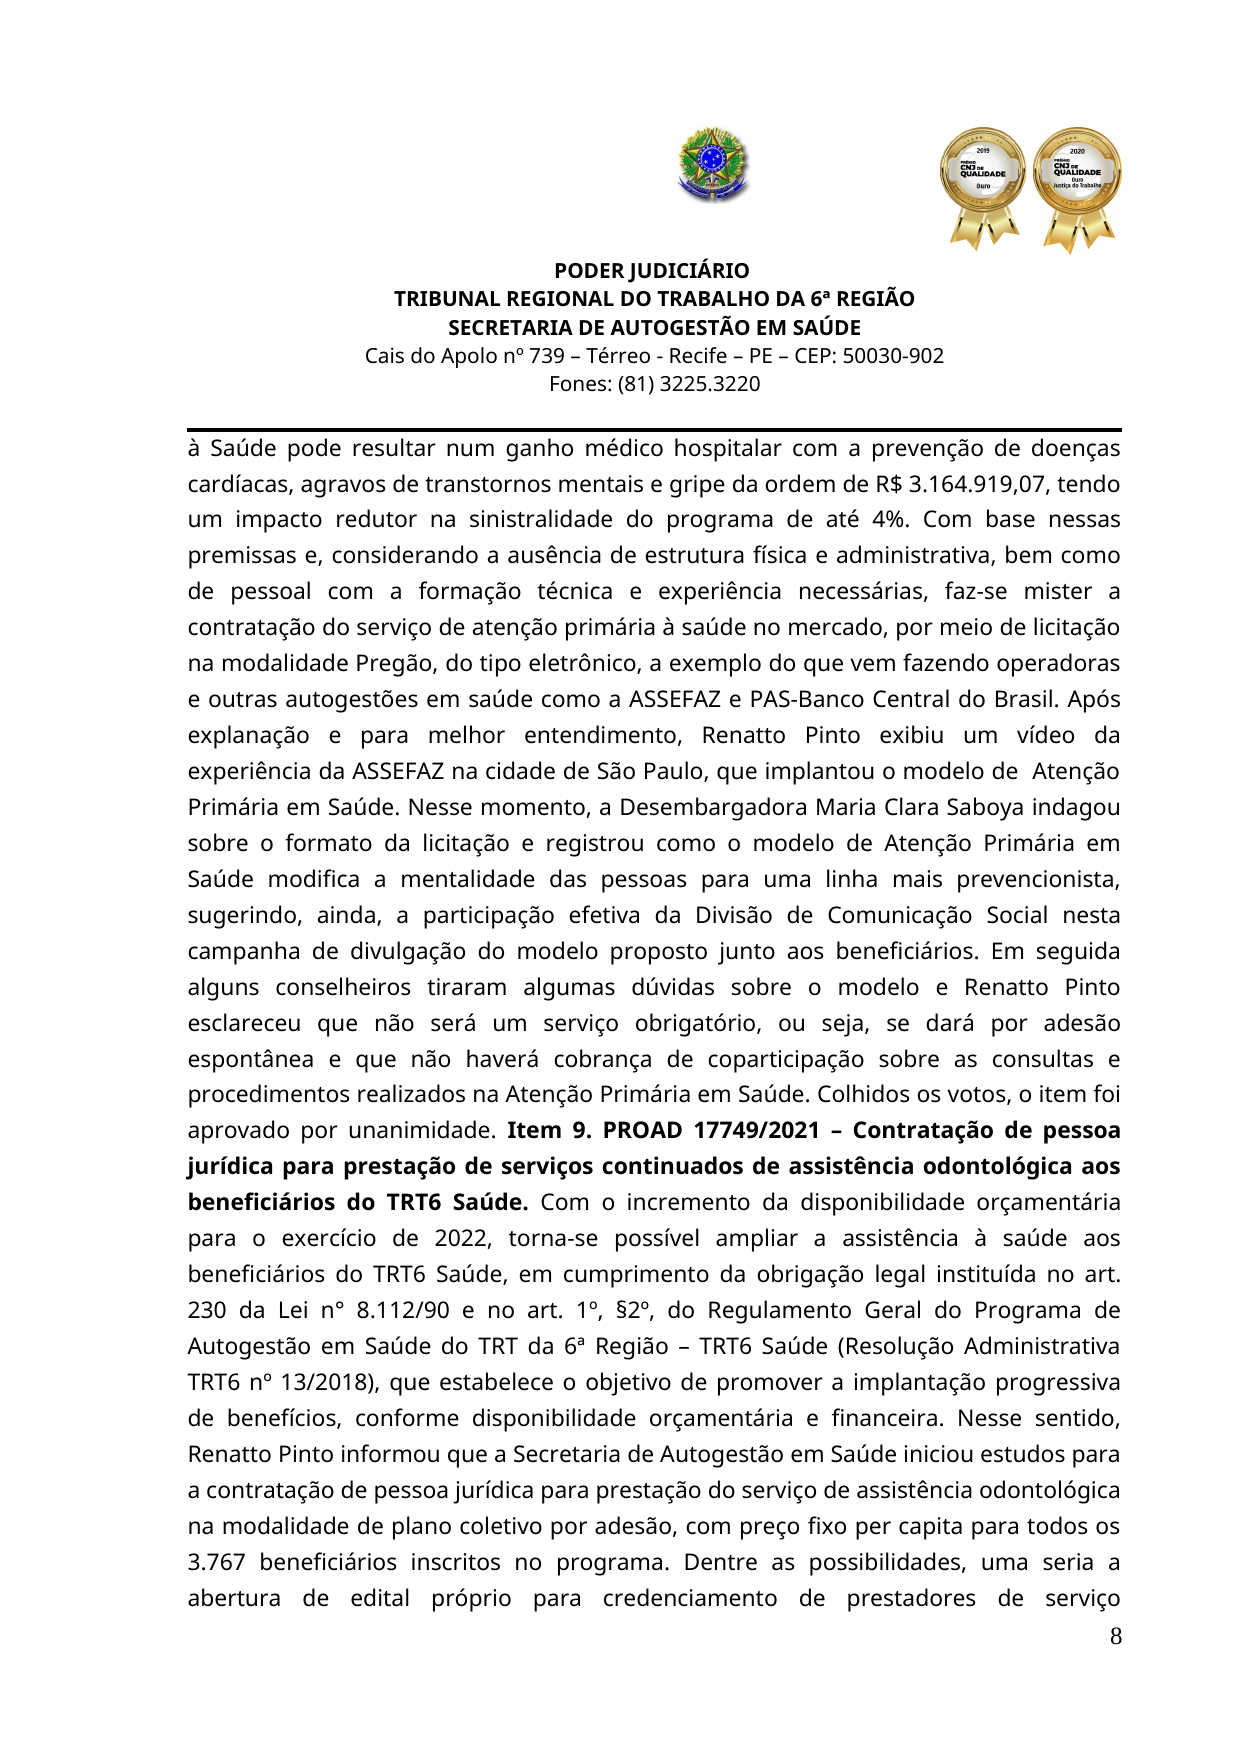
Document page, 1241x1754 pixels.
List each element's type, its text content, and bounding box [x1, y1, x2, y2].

text à Saúde pode resultar num ganho médico hospitalar com a prevenção de doenças cardíacas, agravos de transtornos mentais e gripe da ordem de R$ 3.164.919,07, tendo um impacto redutor na sinistralidade do programa de até 4%. Com base nessas premissas e, considerando a ausência de estrutura física e administrativa, bem como de pessoal com a formação técnica e experiência necessárias, faz-se mister a contratação do serviço de atenção primária à saúde no mercado, por meio de licitação na modalidade Pregão, do tipo eletrônico, a exemplo do que vem fazendo operadoras e outras autogestões em saúde como a ASSEFAZ e PAS-Banco Central do Brasil. Após explanação e para melhor entendimento, Renatto Pinto exibiu um vídeo da experiência da ASSEFAZ na cidade de São Paulo, que implantou o modelo de Atenção Primária em Saúde. Nesse momento, a Desembargadora Maria Clara Saboya indagou sobre o formato da licitação e registrou como o modelo de Atenção Primária em Saúde modifica a mentalidade das pessoas para uma linha mais prevencionista, sugerindo, ainda, a participação efetiva da Divisão de Comunicação Social nesta campanha de divulgação do modelo proposto junto aos beneficiários. Em seguida alguns conselheiros tiraram algumas dúvidas sobre o modelo e Renatto Pinto esclareceu que não será um serviço obrigatório, ou seja, se dará por adesão espontânea e que não haverá cobrança de coparticipação sobre as consultas e procedimentos realizados na Atenção Primária em Saúde. Colhidos os votos, o item foi aprovado por unanimidade. Item 9. PROAD 17749/2021 – Contratação de pessoa jurídica para prestação de serviços continuados de assistência odontológica aos beneficiários do TRT6 Saúde. Com o incremento da disponibilidade orçamentária para o exercício de 2022, torna-se possível ampliar a assistência à saúde aos beneficiários do TRT6 Saúde, em cumprimento da obrigação legal instituída no art. 230 da Lei n° 8.112/90 e no art. 1º, §2º, do Regulamento Geral do Programa de Autogestão em Saúde do TRT da 6ª Região – TRT6 Saúde (Resolução Administrativa TRT6 nº 13/2018), que estabelece o objetivo de promover a implantação progressiva de benefícios, conforme disponibilidade orçamentária e financeira. Nesse sentido, Renatto Pinto informou que a Secretaria de Autogestão em Saúde iniciou estudos para a contratação de pessoa jurídica para prestação do serviço de assistência odontológica na modalidade de plano coletivo por adesão, com preço fixo per capita para todos os 3.767 beneficiários inscritos no programa. Dentre as possibilidades, uma seria a abertura de edital próprio para credenciamento de prestadores de serviço [187, 432, 1122, 1613]
picture [939, 126, 1027, 252]
picture [676, 126, 751, 204]
picture [1032, 126, 1123, 256]
